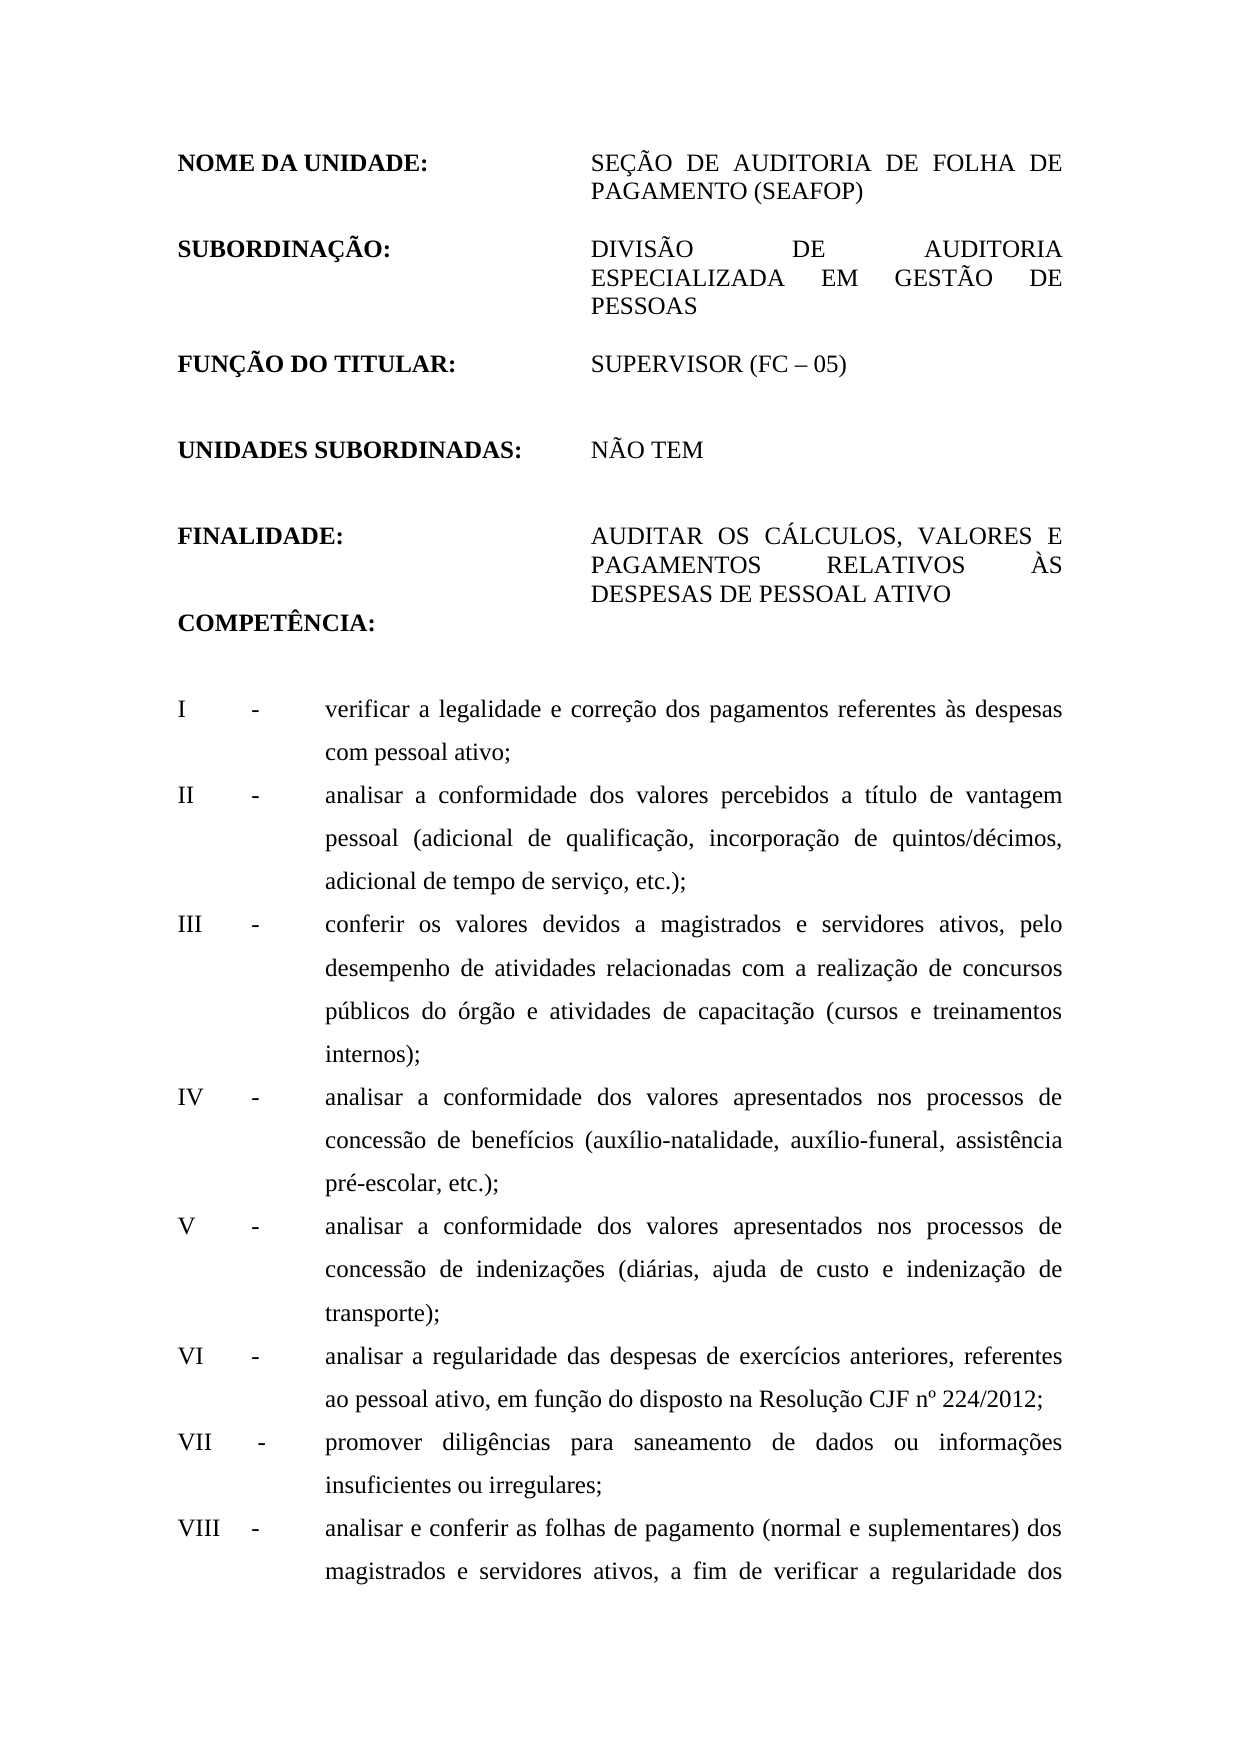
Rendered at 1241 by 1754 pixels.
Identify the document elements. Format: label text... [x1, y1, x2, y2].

text V - analisar a conformidade dos valores apresentados nos processos de concessão de indenizações (diárias, ajuda de custo e indenização de transporte); [177, 1211, 1063, 1326]
text SUBORDINAÇÃO: DIVISÃO DE AUDITORIA ESPECIALIZADA EM GESTÃO DE PESSOAS [177, 234, 1063, 320]
text VII - promover diligências para saneamento de dados ou informações insuficientes ou irregulares; [177, 1427, 1063, 1499]
text NOME DA UNIDADE: SEÇÃO DE AUDITORIA DE FOLHA DE PAGAMENTO (SEAFOP) [177, 148, 1063, 205]
text VIII - analisar e conferir as folhas de pagamento (normal e suplementares) dos magistrados e servidores ativos, a fim de verificar a regularidade dos [177, 1513, 1063, 1585]
text COMPETÊNCIA: [177, 608, 1063, 636]
text III - conferir os valores devidos a magistrados e servidores ativos, pelo desempenho de atividades relacionadas com a realização de concursos públicos do órgão e atividades de capacitação (cursos e treinamentos internos); [177, 909, 1063, 1068]
text IV - analisar a conformidade dos valores apresentados nos processos de concessão de benefícios (auxílio-natalidade, auxílio-funeral, assistência pré-escolar, etc.); [177, 1082, 1063, 1197]
text II - analisar a conformidade dos valores percebidos a título de vantagem pessoal (adicional de qualificação, incorporação de quintos/décimos, adicional de tempo de serviço, etc.); [177, 780, 1063, 895]
text I - verificar a legalidade e correção dos pagamentos referentes às despesas com pessoal ativo; [177, 694, 1063, 766]
text FINALIDADE: AUDITAR OS CÁLCULOS, VALORES E PAGAMENTOS RELATIVOS ÀS DESPESAS DE PESSOAL ATIVO [177, 521, 1063, 608]
text UNIDADES SUBORDINADAS: NÃO TEM [177, 435, 1063, 464]
text FUNÇÃO DO TITULAR: SUPERVISOR (FC – 05) [177, 349, 1063, 378]
text VI - analisar a regularidade das despesas de exercícios anteriores, referentes ao pessoal ativo, em função do disposto na Resolução CJF nº 224/2012; [177, 1341, 1063, 1413]
